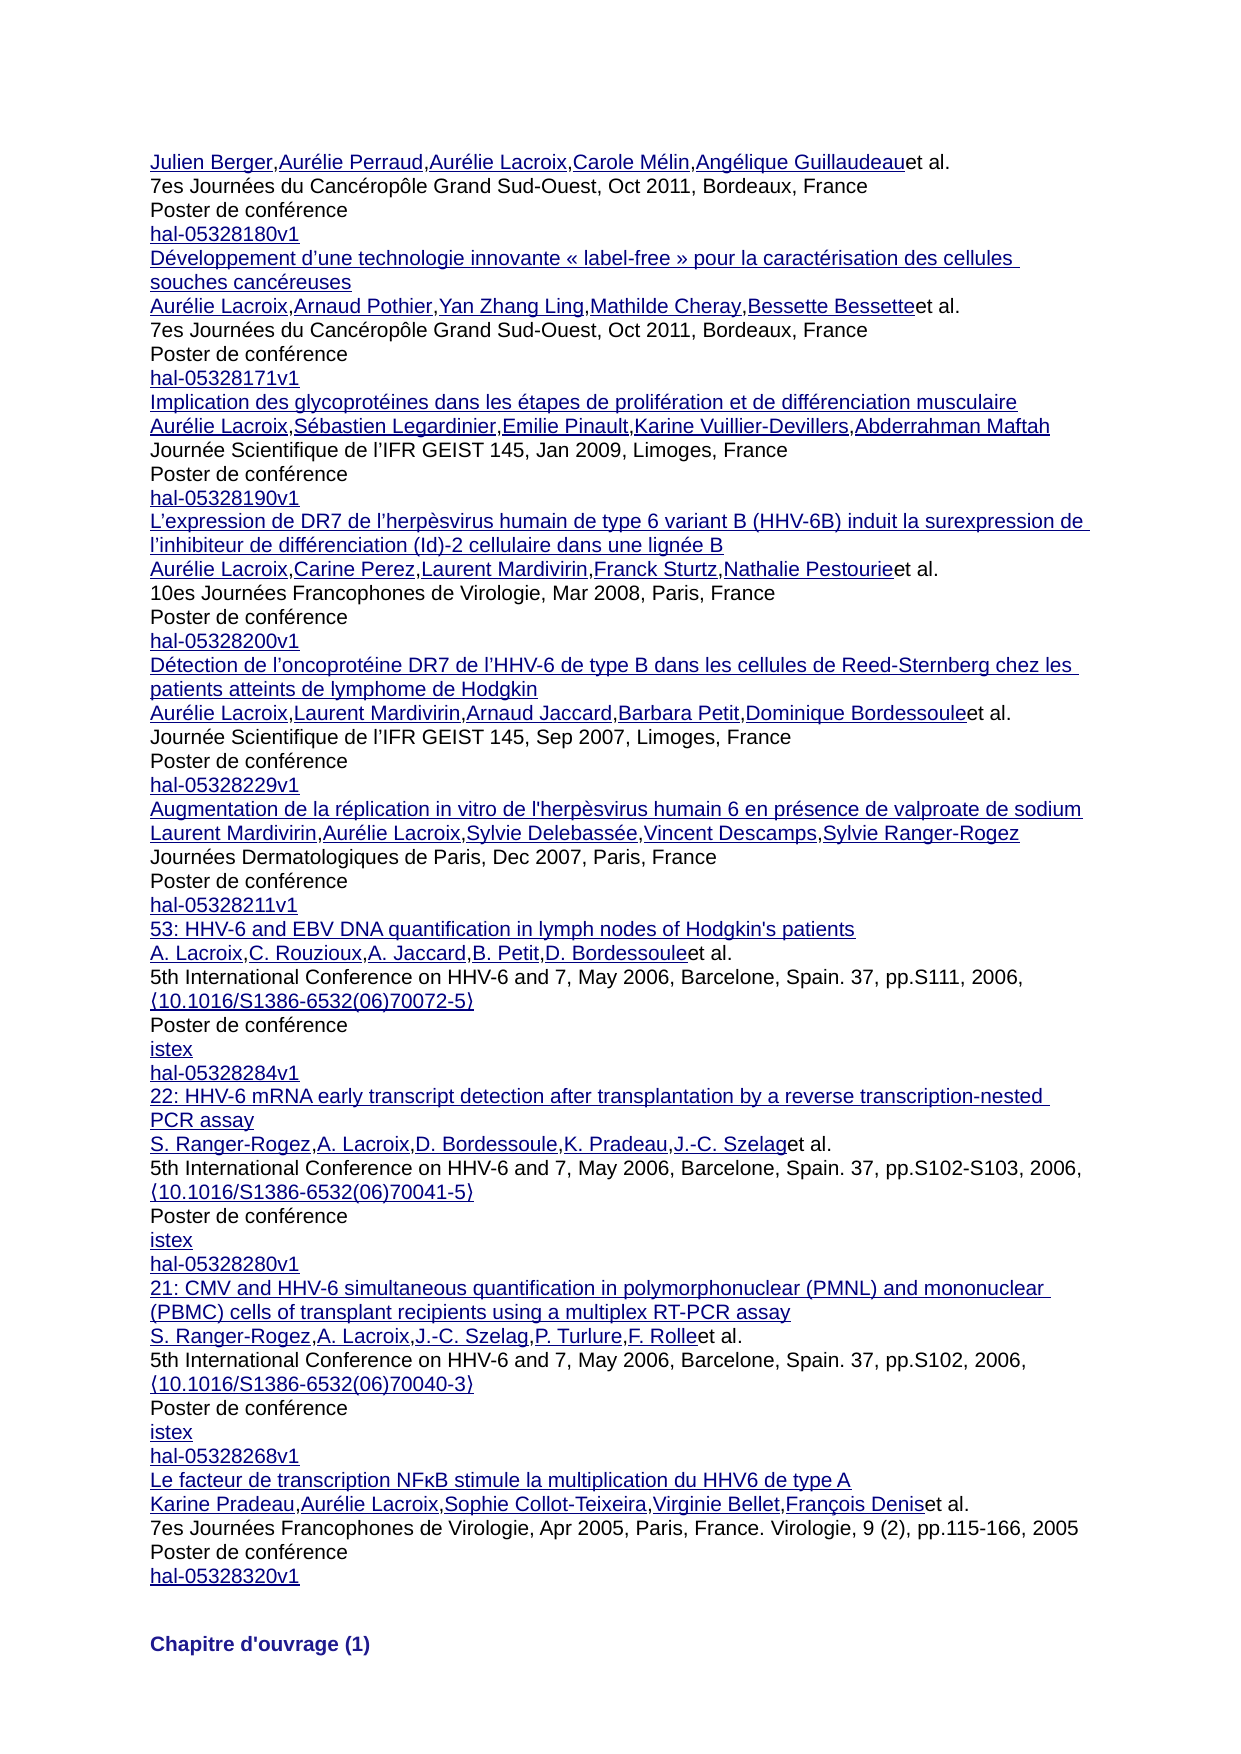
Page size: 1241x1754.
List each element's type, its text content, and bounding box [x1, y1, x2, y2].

table_cell Implication des glycoprotéines dans les étapes de prolifération et de différenciation musculaire Aurélie Lacroix,Sébastien Legardinier,Emilie Pinault,Karine Vuillier-Devillers,Abderrahman Maftah Journée Scientifique de l’IFR GEIST 145, Jan 2009, Limoges, France Poster de conférence hal-05328190v1 [150, 390, 1090, 509]
table_cell Détection de l’oncoprotéine DR7 de l’HHV-6 de type B dans les cellules de Reed-Sternberg chez les patients atteints de lymphome de Hodgkin Aurélie Lacroix,Laurent Mardivirin,Arnaud Jaccard,Barbara Petit,Dominique Bordessouleet al. Journée Scientifique de l’IFR GEIST 145, Sep 2007, Limoges, France Poster de conférence hal-05328229v1 [150, 653, 1090, 797]
table_cell Développement d’une technologie innovante « label-free » pour la caractérisation des cellules souches cancéreuses Aurélie Lacroix,Arnaud Pothier,Yan Zhang Ling,Mathilde Cheray,Bessette Bessetteet al. 7es Journées du Cancéropôle Grand Sud-Ouest, Oct 2011, Bordeaux, France Poster de conférence hal-05328171v1 [150, 246, 1090, 389]
table_cell Julien Berger,Aurélie Perraud,Aurélie Lacroix,Carole Mélin,Angélique Guillaudeauet al. 7es Journées du Cancéropôle Grand Sud-Ouest, Oct 2011, Bordeaux, France Poster de conférence hal-05328180v1 [150, 150, 1090, 246]
table_cell l’inhibiteur de différenciation (Id)-2 cellulaire dans une lignée B Aurélie Lacroix,Carine Perez,Laurent Mardivirin,Franck Sturtz,Nathalie Pestourieet al. 10es Journées Francophones de Virologie, Mar 2008, Paris, France Poster de conférence hal-05328200v1 [150, 531, 1090, 653]
table_cell Le facteur de transcription NFκB stimule la multiplication du HHV6 de type A Karine Pradeau,Aurélie Lacroix,Sophie Collot-Teixeira,Virginie Bellet,François Deniset al. 7es Journées Francophones de Virologie, Apr 2005, Paris, France. Virologie, 9 (2), pp.115-166, 2005 Poster de conférence hal-05328320v1 [150, 1468, 1090, 1587]
subtitle Chapitre d'ouvrage (1) [150, 1632, 1090, 1656]
table_cell 21: CMV and HHV-6 simultaneous quantification in polymorphonuclear (PMNL) and mononuclear (PBMC) cells of transplant recipients using a multiplex RT-PCR assay S. Ranger-Rogez,A. Lacroix,J.-C. Szelag,P. Turlure,F. Rolleet al. 5th International Conference on HHV-6 and 7, May 2006, Barcelone, Spain. 37, pp.S102, 2006, ⟨10.1016/S1386-6532(06)70040-3⟩ Poster de conférence istex hal-05328268v1 [150, 1276, 1090, 1468]
table_cell 53: HHV-6 and EBV DNA quantification in lymph nodes of Hodgkin's patients A. Lacroix,C. Rouzioux,A. Jaccard,B. Petit,D. Bordessouleet al. 5th International Conference on HHV-6 and 7, May 2006, Barcelone, Spain. 37, pp.S111, 2006, ⟨10.1016/S1386-6532(06)70072-5⟩ Poster de conférence istex hal-05328284v1 [150, 917, 1090, 1084]
table_cell 22: HHV-6 mRNA early transcript detection after transplantation by a reverse transcription-nested PCR assay S. Ranger-Rogez,A. Lacroix,D. Bordessoule,K. Pradeau,J.-C. Szelaget al. 5th International Conference on HHV-6 and 7, May 2006, Barcelone, Spain. 37, pp.S102-S103, 2006, ⟨10.1016/S1386-6532(06)70041-5⟩ Poster de conférence istex hal-05328280v1 [150, 1084, 1090, 1276]
table_cell Augmentation de la réplication in vitro de l'herpèsvirus humain 6 en présence de valproate de sodium Laurent Mardivirin,Aurélie Lacroix,Sylvie Delebassée,Vincent Descamps,Sylvie Ranger-Rogez Journées Dermatologiques de Paris, Dec 2007, Paris, France Poster de conférence hal-05328211v1 [150, 797, 1090, 917]
table_cell L’expression de DR7 de l’herpèsvirus humain de type 6 variant B (HHV-6B) induit la surexpression de [150, 509, 1090, 530]
